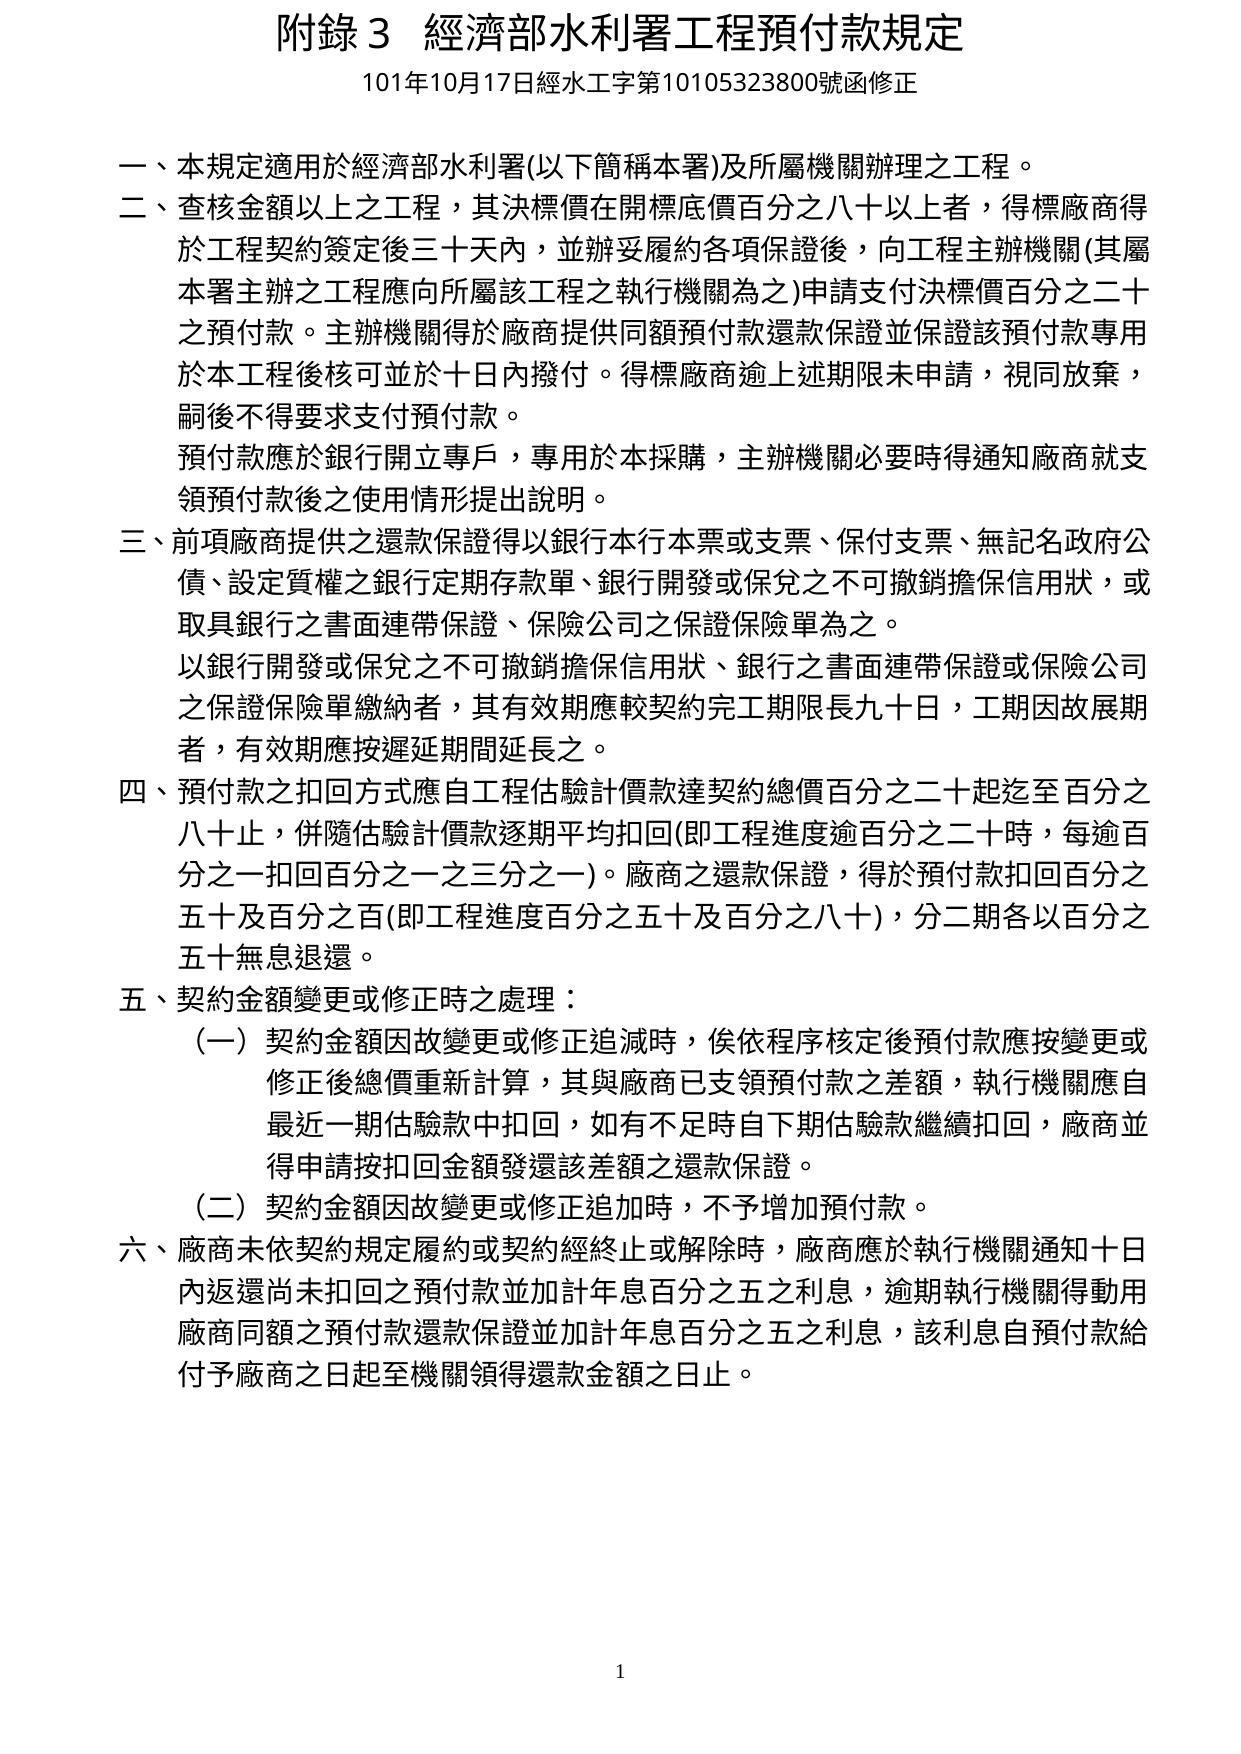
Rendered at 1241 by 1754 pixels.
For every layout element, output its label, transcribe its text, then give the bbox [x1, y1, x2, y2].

text 預付款應於銀行開立專戶，專用於本採購，主辦機關必要時得通知廠商就支領預付款後之使用情形提出說明。 [177, 436, 1152, 519]
text 101年10月17日經水工字第10105323800號函修正 [118, 61, 1152, 102]
text 附錄3 經濟部水利署工程預付款規定 [89, 0, 1152, 61]
text 五、契約金額變更或修正時之處理： [118, 977, 1152, 1019]
text （一）契約金額因故變更或修正追減時，俟依程序核定後預付款應按變更或修正後總價重新計算，其與廠商已支領預付款之差額，執行機關應自最近一期估驗款中扣回，如有不足時自下期估驗款繼續扣回，廠商並得申請按扣回金額發還該差額之還款保證。 [177, 1019, 1152, 1186]
text 以銀行開發或保兌之不可撤銷擔保信用狀、銀行之書面連帶保證或保險公司之保證保險單繳納者，其有效期應較契約完工期限長九十日，工期因故展期者，有效期應按遲延期間延長之。 [177, 644, 1152, 769]
text 四、預付款之扣回方式應自工程估驗計價款達契約總價百分之二十起迄至百分之八十止，併隨估驗計價款逐期平均扣回(即工程進度逾百分之二十時，每逾百分之一扣回百分之一之三分之一)。廠商之還款保證，得於預付款扣回百分之五十及百分之百(即工程進度百分之五十及百分之八十)，分二期各以百分之五十無息退還。 [118, 769, 1152, 977]
text 三、前項廠商提供之還款保證得以銀行本行本票或支票、保付支票、無記名政府公債、設定質權之銀行定期存款單、銀行開發或保兌之不可撤銷擔保信用狀，或取具銀行之書面連帶保證、保險公司之保證保險單為之。 [118, 519, 1152, 644]
text 六、廠商未依契約規定履約或契約經終止或解除時，廠商應於執行機關通知十日內返還尚未扣回之預付款並加計年息百分之五之利息，逾期執行機關得動用廠商同額之預付款還款保證並加計年息百分之五之利息，該利息自預付款給付予廠商之日起至機關領得還款金額之日止。 [118, 1227, 1152, 1394]
text 一、本規定適用於經濟部水利署(以下簡稱本署)及所屬機關辦理之工程。 [118, 144, 1152, 186]
text （二）契約金額因故變更或修正追加時，不予增加預付款。 [177, 1186, 1152, 1227]
text 二、查核金額以上之工程，其決標價在開標底價百分之八十以上者，得標廠商得於工程契約簽定後三十天內，並辦妥履約各項保證後，向工程主辦機關(其屬本署主辦之工程應向所屬該工程之執行機關為之)申請支付決標價百分之二十之預付款。主辦機關得於廠商提供同額預付款還款保證並保證該預付款專用於本工程後核可並於十日內撥付。得標廠商逾上述期限未申請，視同放棄，嗣後不得要求支付預付款。 [118, 186, 1152, 436]
